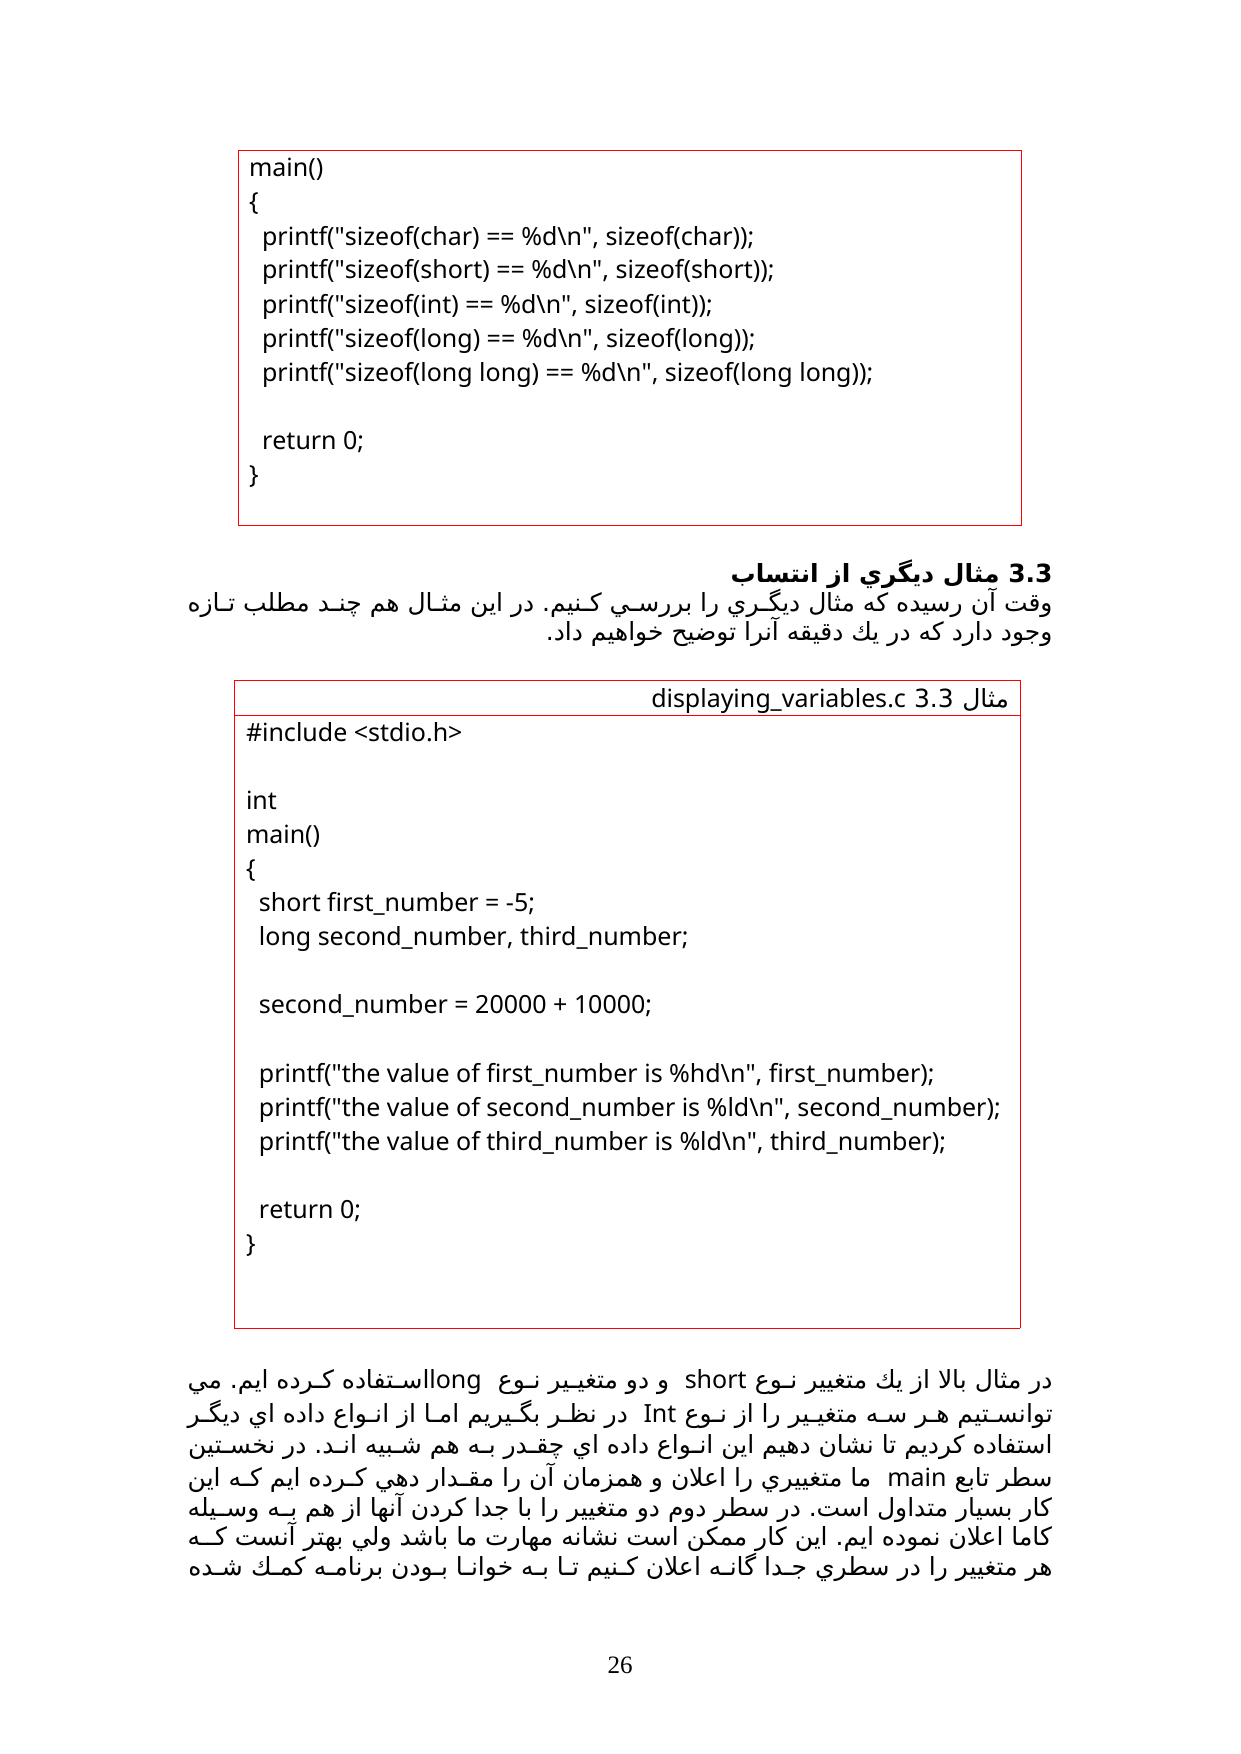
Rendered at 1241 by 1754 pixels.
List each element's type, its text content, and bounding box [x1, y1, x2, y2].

table_cell main() { printf("sizeof(char) == %d\n", sizeof(char)); printf("sizeof(short) == %d\n", sizeof(short)); printf("sizeof(int) == %d\n", sizeof(int)); printf("sizeof(long) == %d\n", sizeof(long)); printf("sizeof(long long) == %d\n", sizeof(long long)); return 0; } [239, 151, 1021, 525]
text در مثال بالا از يك متغيير نوع short ‌ و دو متغيير نوع long‌استفاده كرده ايم. مي توانستيم هر سه متغيير را از نوع Int در نظر بگيريم اما از انواع داده اي ديگر استفاده كرديم تا نشان دهيم اين انواع داده اي چقدر به هم شبيه اند. در نخستين سطر تابع main ما متغييري را اعلان و همزمان آن را مقدار دهي كرده ايم كه اين كار بسيار متداول است. در سطر دوم دو متغيير را با جدا كردن آنها از هم به وسيله كاما اعلان نموده ايم. اين كار ممكن است نشانه مهارت ما باشد ولي بهتر آنست كه هر متغيير را در سطري جدا گانه اعلان كنيم تا به خوانا بودن برنامه كمك شده باشد.سطر سوم بسيار شبيه به برخي كدهاي مثال اول است. عملگر جمع مقدار 30000 را توليد و سپس اين مقدار در متغيير second_number قرار مي گيرد. آخرين مطلب قابل اشاره اينست كه در رشته قالب بندي تابع ()printf به جاي %d از %hd براي متغيير هاي از نوع داده اي short و از %ld براي متغيير هاي از نوع داده اي long استفاده شده است. به اين عبارت هاي كوچك كاراكتري اصطلاحا شاخص هاي تبديل (conversion specifiers) گفته مي شود. هر نوع از انواع داده اي نصريح كننده تبديل مختص خود را دارد. در صورتيكه خواسته باشيد كاراكتر درصد (%) را چاپ كنيد بايد از %% استفاده نماييد. [187, 1362, 1053, 1581]
table_header مثال 3.3 displaying_variables.c [235, 681, 1020, 715]
text 3.3 مثال ديگري از انتساب [187, 559, 1053, 588]
text وقت آن رسيده كه مثال ديگري را بررسي كنيم. در اين مثال هم چند مطلب تازه وجود دارد كه در يك دقيقه آنرا توضيح خواهيم داد. [187, 588, 1053, 646]
table_cell #include <stdio.h> int main() { short first_number = -5; long second_number, third_number; second_number = 20000 + 10000; printf("the value of first_number is %hd\n", first_number); printf("the value of second_number is %ld\n", second_number); printf("the value of third_number is %ld\n", third_number); return 0; } [235, 716, 1020, 1328]
